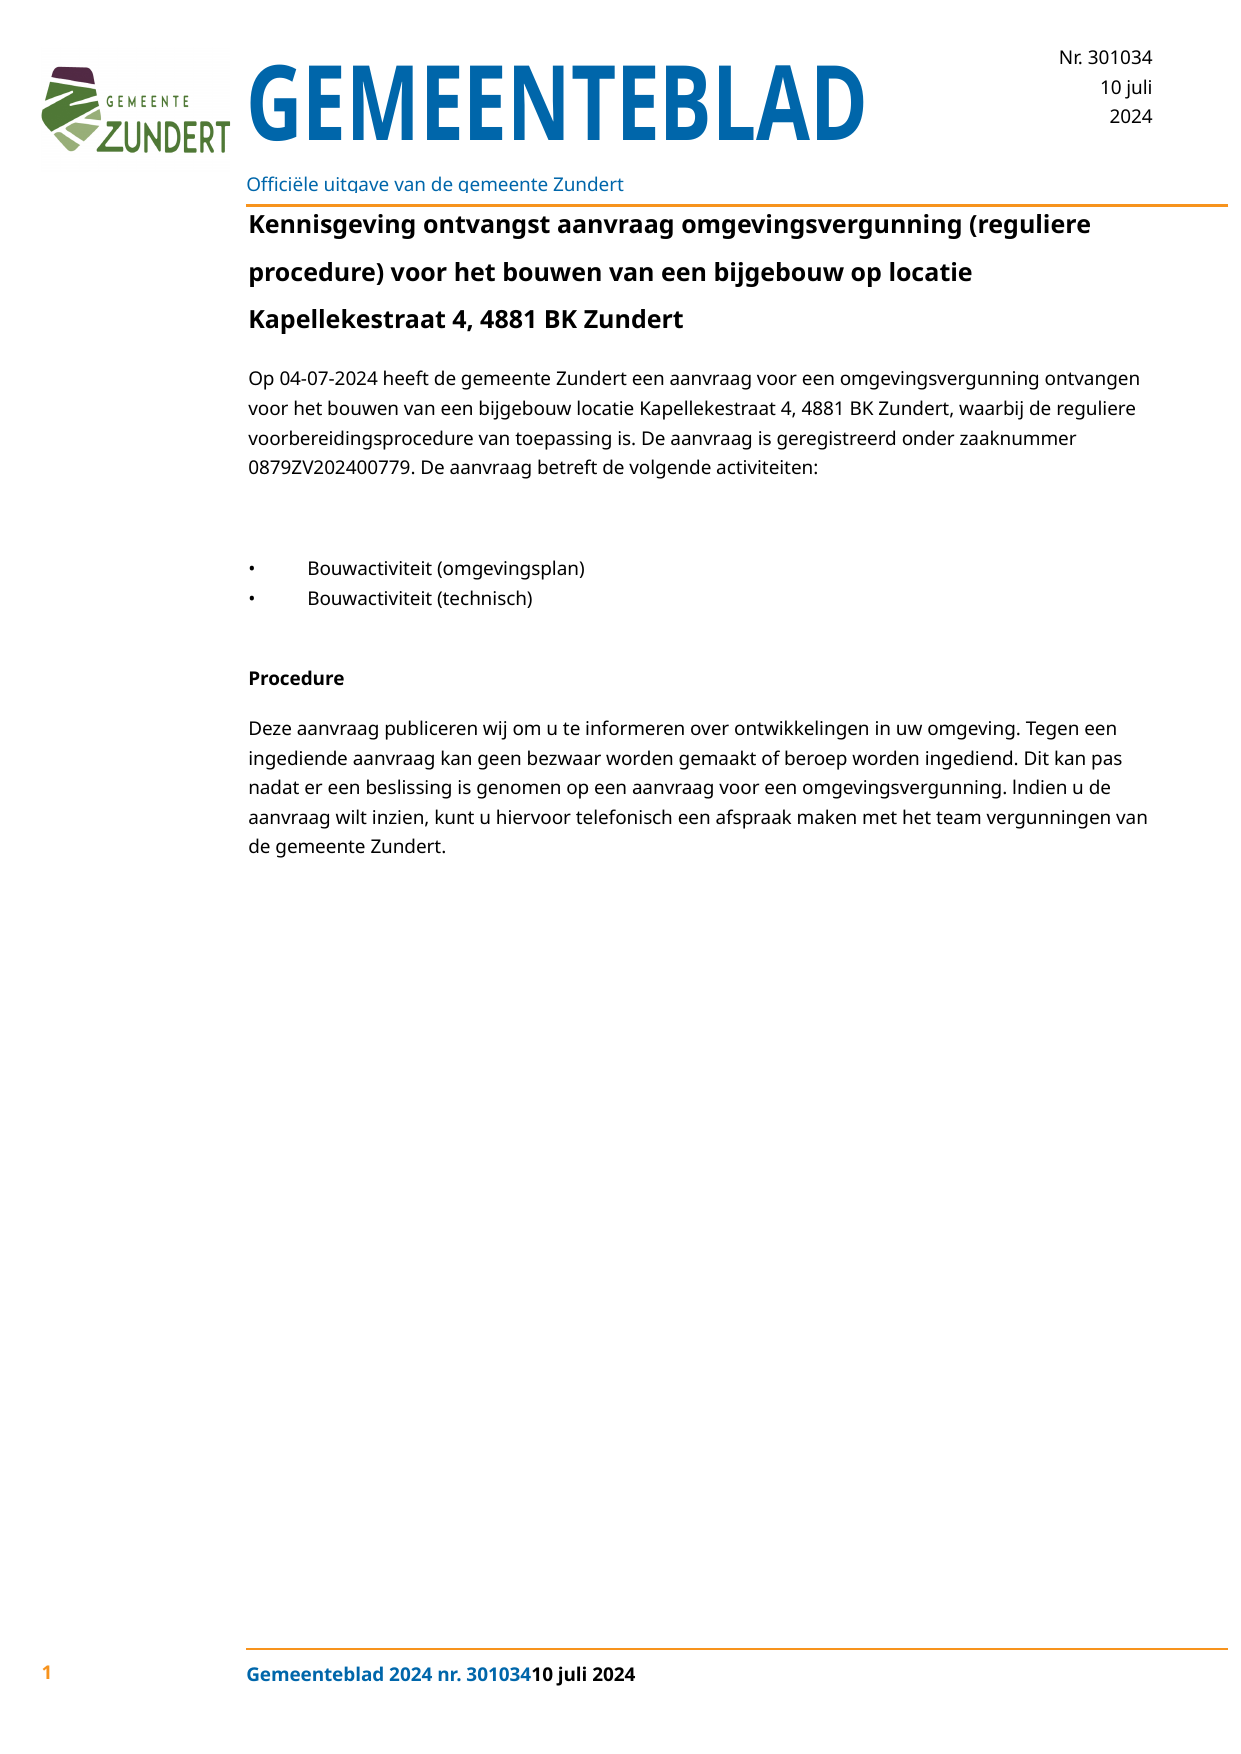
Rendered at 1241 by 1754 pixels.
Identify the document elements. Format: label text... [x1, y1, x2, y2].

text Procedure [248, 665, 1152, 690]
picture [41, 47, 231, 172]
list Bouwactiviteit (omgevingsplan) [248, 555, 1152, 581]
text Deze aanvraag publiceren wij om u te informeren over ontwikkelingen in uw omgeving. Tegen een ingediende aanvraag kan geen bezwaar worden gemaakt of beroep worden ingediend. Dit kan pas nadat er een beslissing is genomen op een aanvraag voor een omgevingsvergunning. lndien u de aanvraag wilt inzien, kunt u hiervoor telefonisch een afspraak maken met het team vergunningen van de gemeente Zundert. [248, 715, 1152, 859]
text Kennisgeving ontvangst aanvraag omgevingsvergunning (reguliere procedure) voor het bouwen van een bijgebouw op locatie Kapellekestraat 4, 4881 BK Zundert [248, 207, 1152, 336]
text Op 04-07-2024 heeft de gemeente Zundert een aanvraag voor een omgevingsvergunning ontvangen voor het bouwen van een bijgebouw locatie Kapellekestraat 4, 4881 BK Zundert, waarbij de reguliere voorbereidingsprocedure van toepassing is. De aanvraag is geregistreerd onder zaaknummer 0879ZV202400779. De aanvraag betreft de volgende activiteiten: [248, 366, 1152, 480]
list Bouwactiviteit (technisch) [248, 585, 1152, 610]
